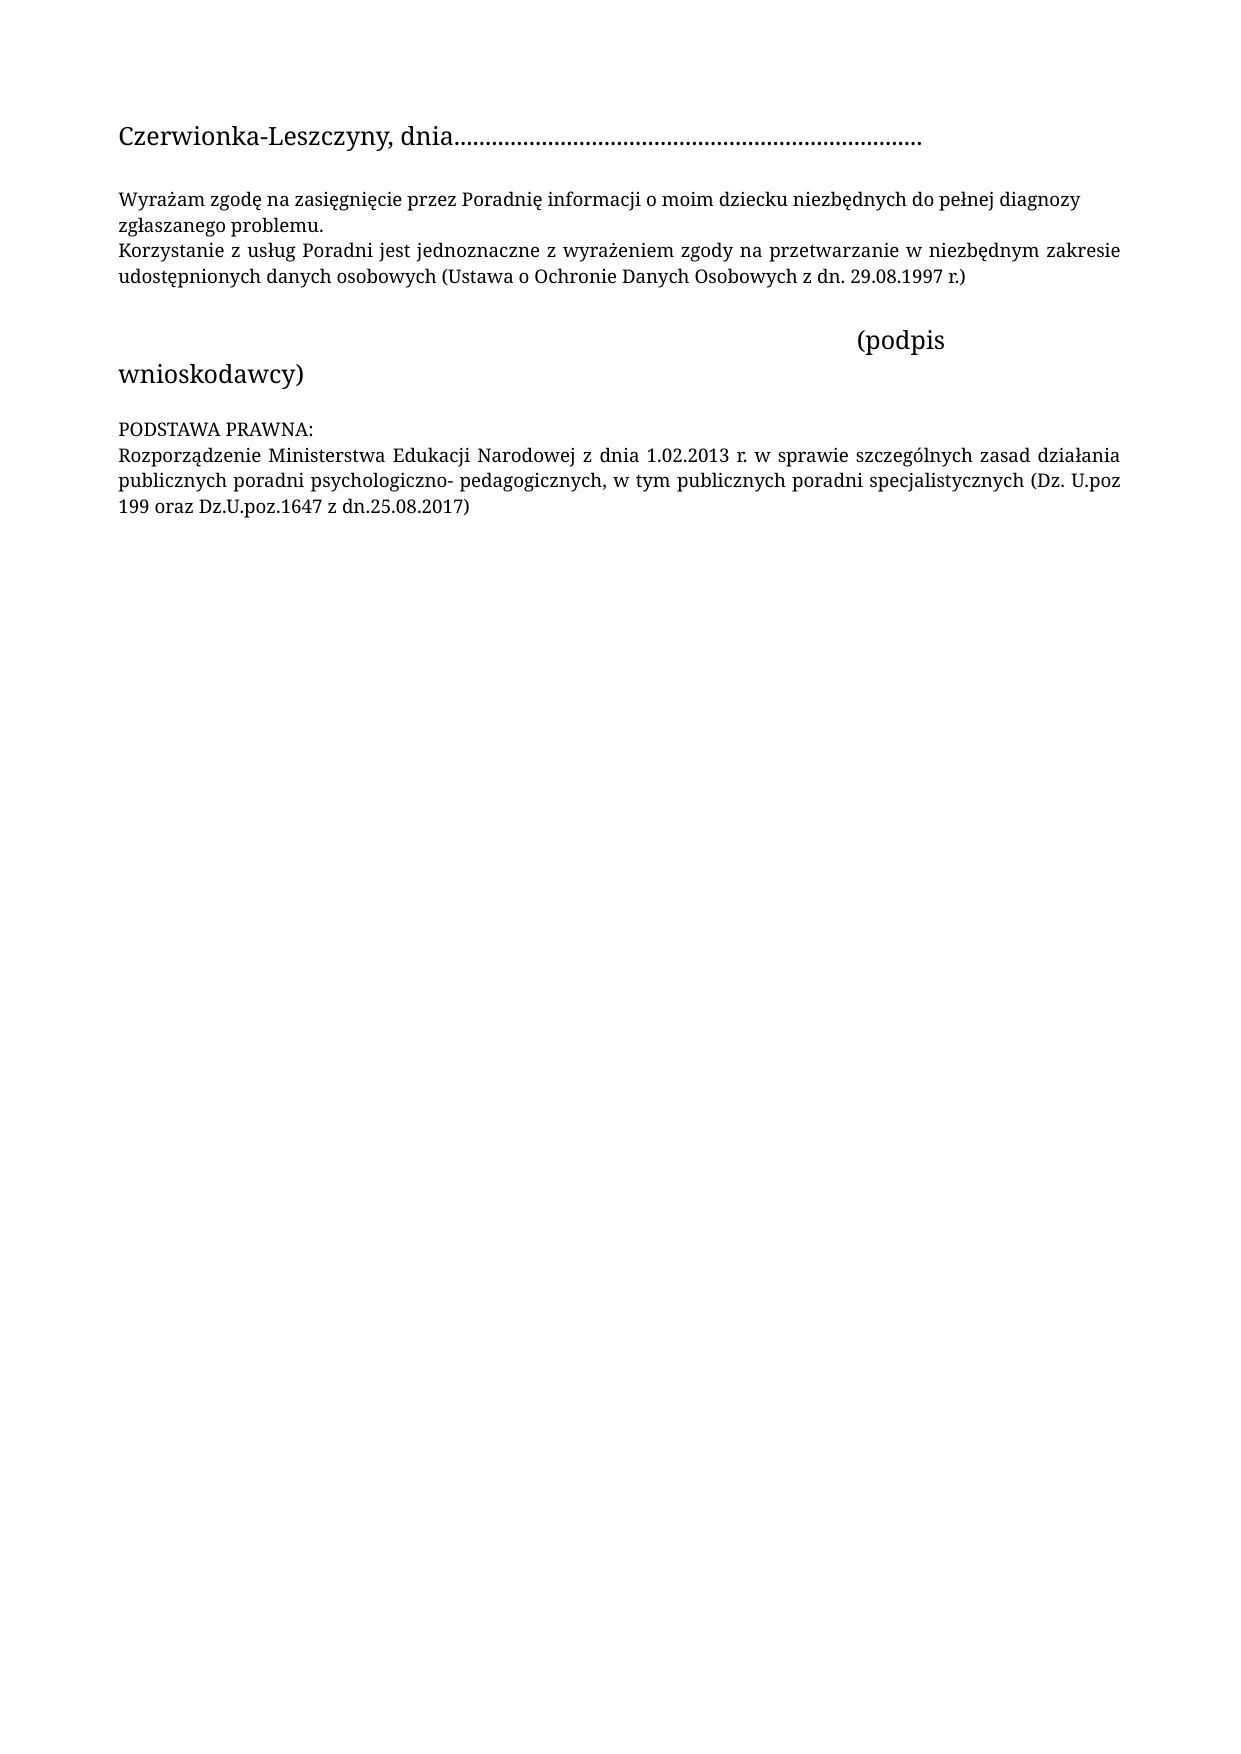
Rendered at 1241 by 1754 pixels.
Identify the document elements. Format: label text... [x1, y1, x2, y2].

text Czerwionka-Leszczyny, dnia........................................................................... [118, 118, 1122, 152]
text (podpis wnioskodawcy) [118, 323, 1122, 391]
text Wyrażam zgodę na zasięgnięcie przez Poradnię informacji o moim dziecku niezbędnych do pełnej diagnozy zgłaszanego problemu. [118, 187, 1122, 238]
text Korzystanie z usług Poradni jest jednoznaczne z wyrażeniem zgody na przetwarzanie w niezbędnym zakresie udostępnionych danych osobowych (Ustawa o Ochronie Danych Osobowych z dn. 29.08.1997 r.) [118, 238, 1122, 289]
text Rozporządzenie Ministerstwa Edukacji Narodowej z dnia 1.02.2013 r. w sprawie szczególnych zasad działania publicznych poradni psychologiczno- pedagogicznych, w tym publicznych poradni specjalistycznych (Dz. U.poz 199 oraz Dz.U.poz.1647 z dn.25.08.2017) [118, 442, 1122, 518]
text PODSTAWA PRAWNA: [118, 416, 1122, 442]
